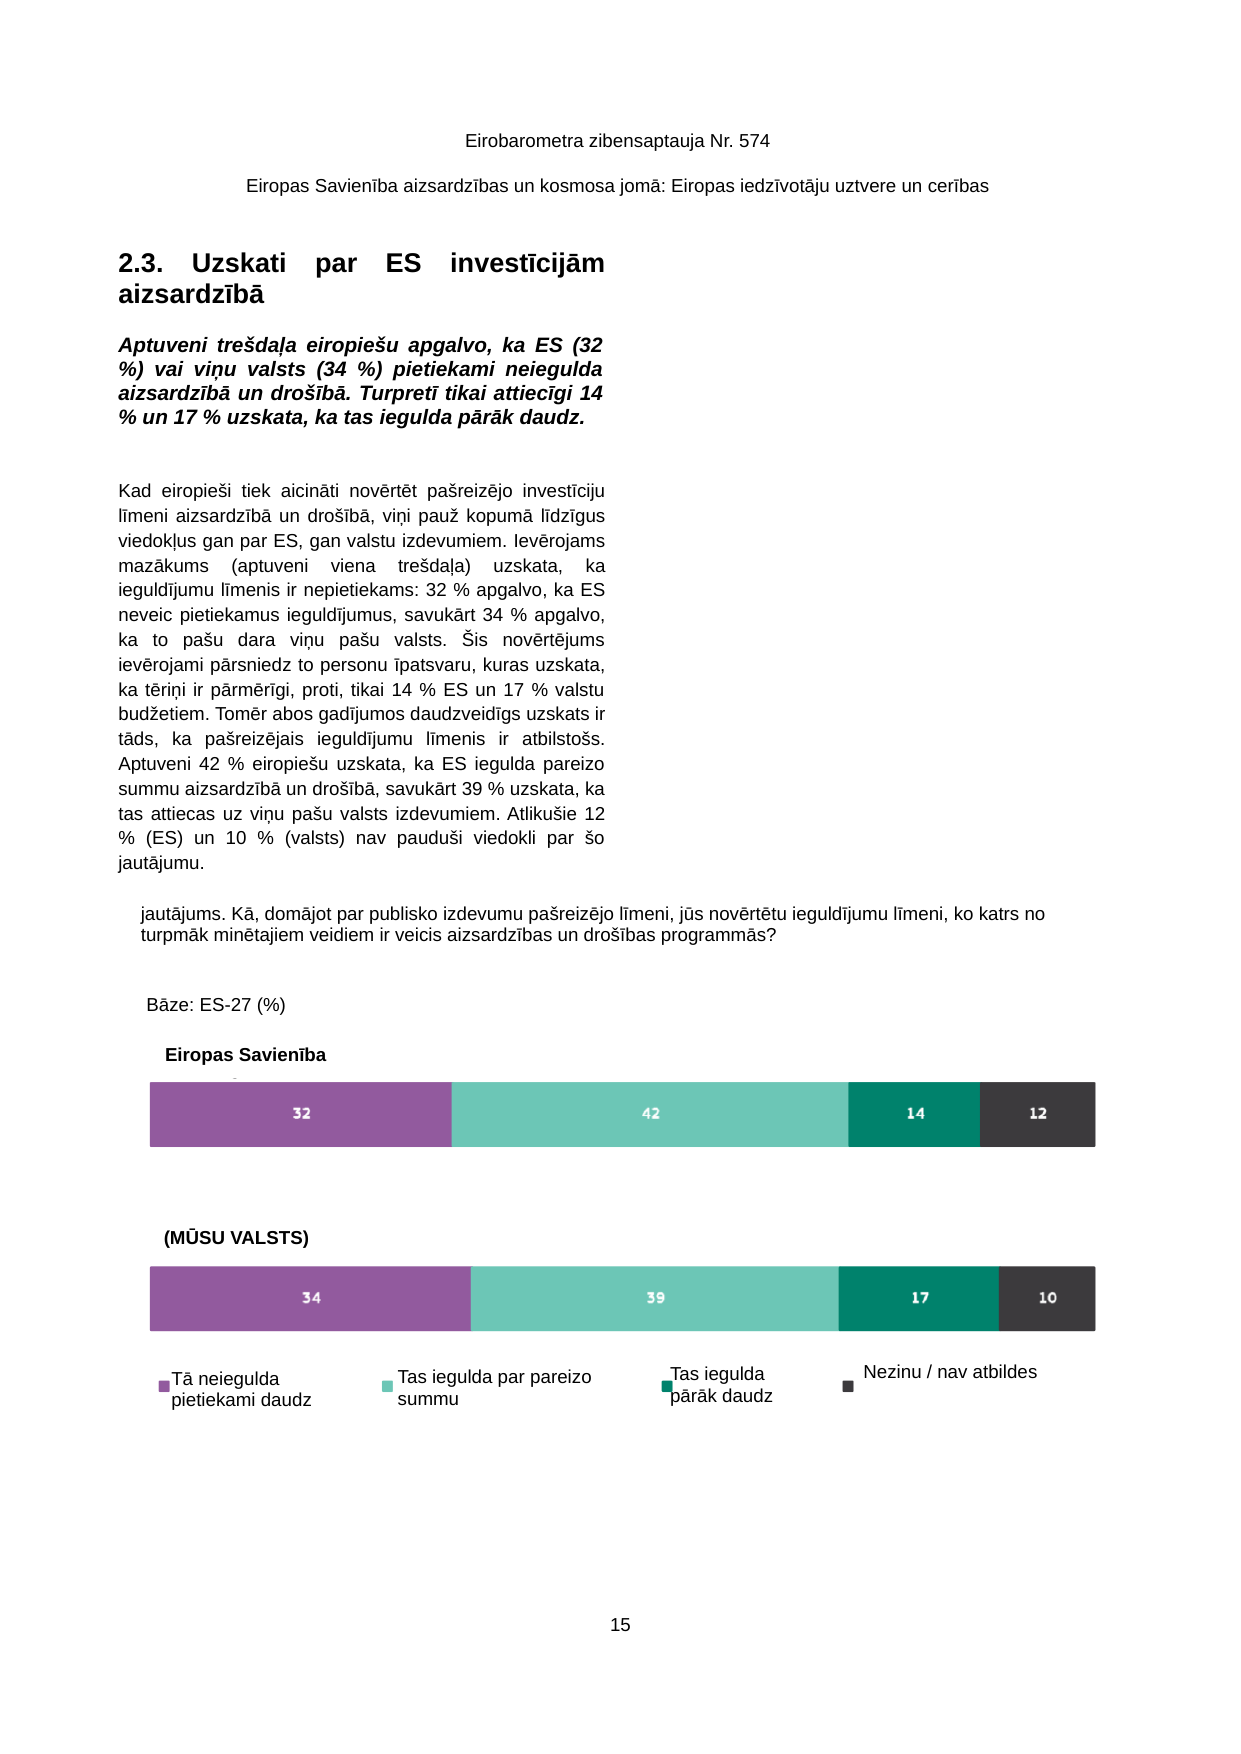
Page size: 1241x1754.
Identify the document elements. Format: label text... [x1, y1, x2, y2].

picture [148, 1372, 857, 1402]
picture [145, 1078, 1097, 1333]
text Kad eiropieši tiek aicināti novērtēt pašreizējo investīciju līmeni aizsardzībā un drošībā, viņi pauž kopumā līdzīgus viedokļus gan par ES, gan valstu izdevumiem. Ievērojams mazākums (aptuveni viena trešdaļa) uzskata, ka ieguldījumu līmenis ir nepietiekams: 32 % apgalvo, ka ES neveic pietiekamus ieguldījumus, savukārt 34 % apgalvo, ka to pašu dara viņu pašu valsts. Šis novērtējums ievērojami pārsniedz to personu īpatsvaru, kuras uzskata, ka tēriņi ir pārmērīgi, proti, tikai 14 % ES un 17 % valstu budžetiem. Tomēr abos gadījumos daudzveidīgs uzskats ir tāds, ka pašreizējais ieguldījumu līmenis ir atbilstošs. Aptuveni 42 % eiropiešu uzskata, ka ES iegulda pareizo summu aizsardzībā un drošībā, savukārt 39 % uzskata, ka tas attiecas uz viņu pašu valsts izdevumiem. Atlikušie 12 % (ES) un 10 % (valsts) nav pauduši viedokli par šo jautājumu. [118, 480, 605, 873]
subtitle 2.3. Uzskati par ES investīcijām aizsardzībā [118, 247, 605, 309]
text Aptuveni trešdaļa eiropiešu apgalvo, ka ES (32 %) vai viņu valsts (34 %) pietiekami neiegulda aizsardzībā un drošībā. Turpretī tikai attiecīgi 14 % un 17 % uzskata, ka tas iegulda pārāk daudz. [118, 333, 605, 429]
